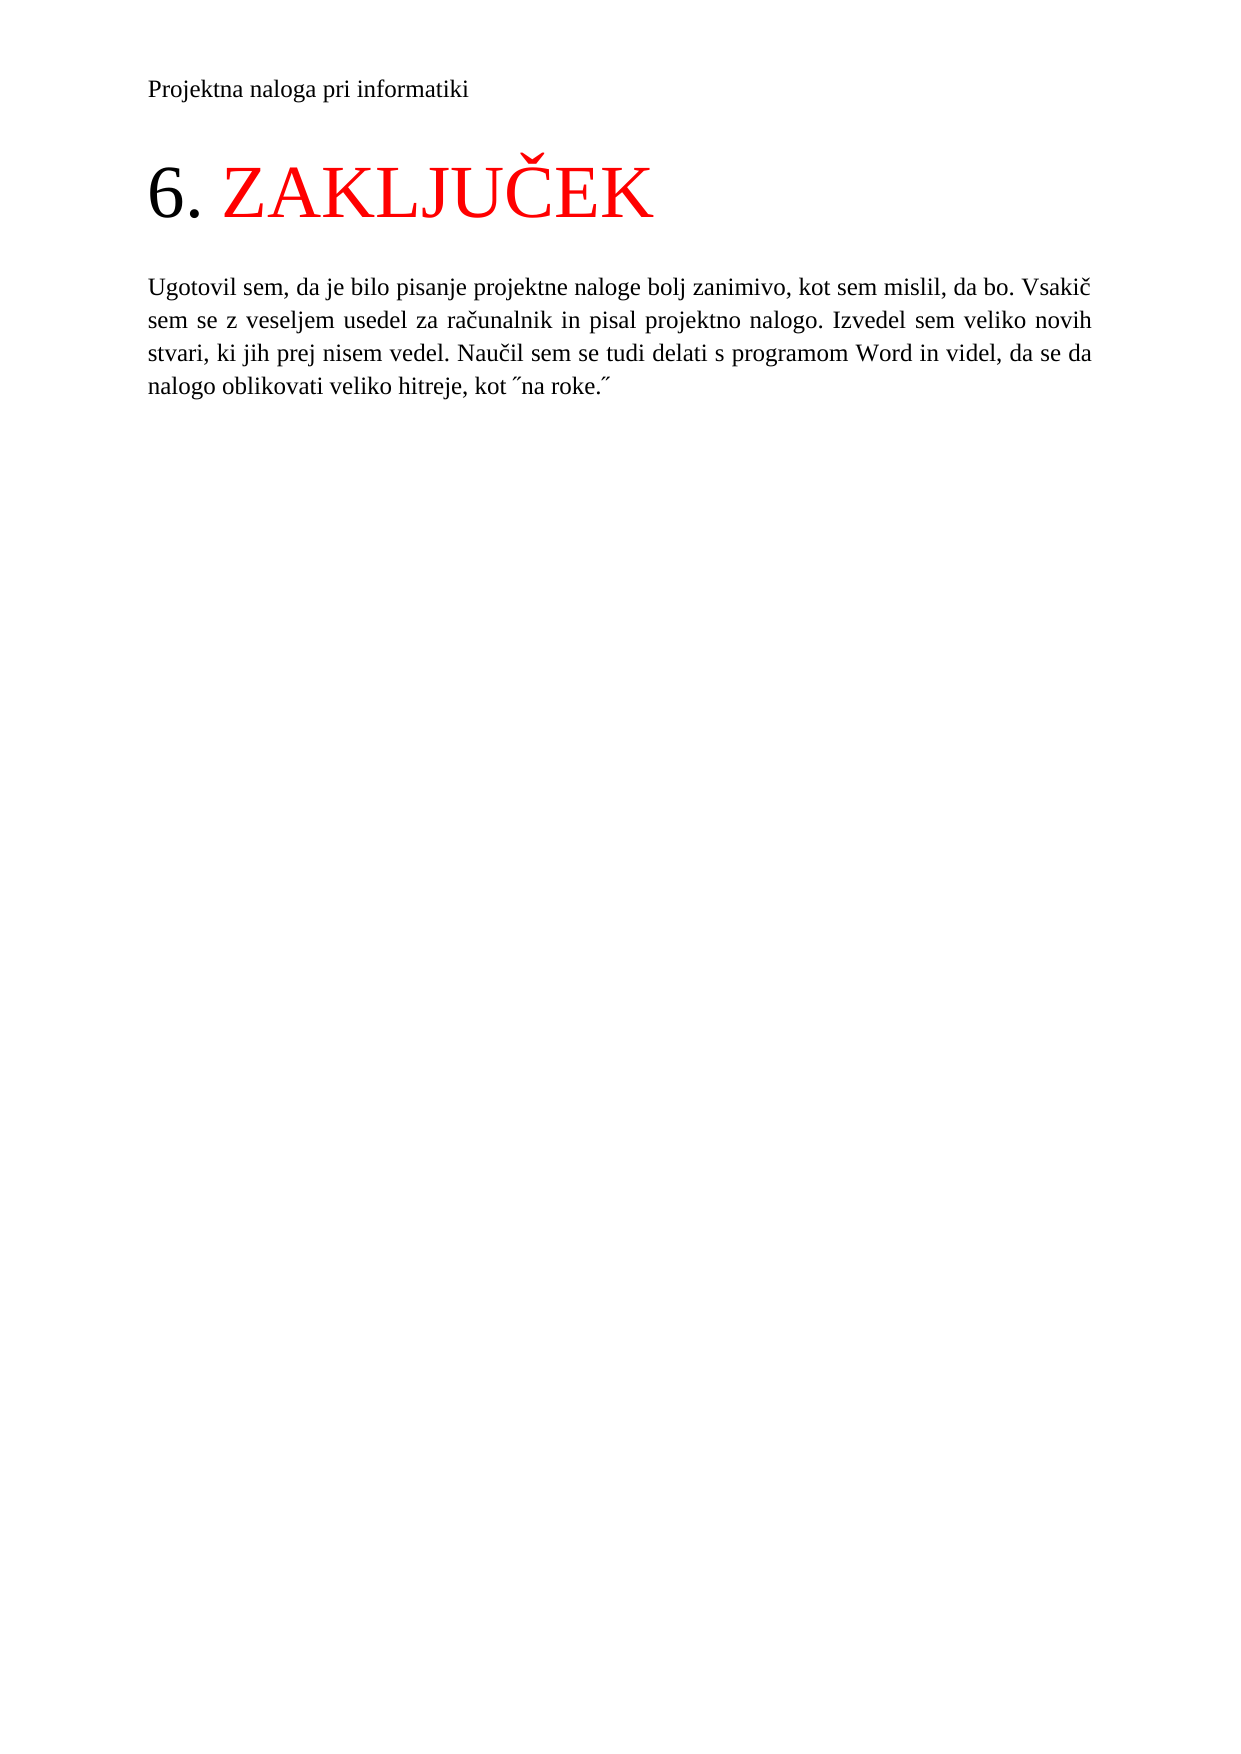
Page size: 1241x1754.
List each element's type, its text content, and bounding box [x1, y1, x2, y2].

text Ugotovil sem, da je bilo pisanje projektne naloge bolj zanimivo, kot sem mislil, da bo. Vsakič sem se z veseljem usedel za računalnik in pisal projektno nalogo. Izvedel sem veliko novih stvari, ki jih prej nisem vedel. Naučil sem se tudi delati s programom Word in videl, da se da nalogo oblikovati veliko hitreje, kot ˝na roke.˝ [148, 272, 1093, 399]
list ZAKLJUČEK [148, 148, 1093, 234]
